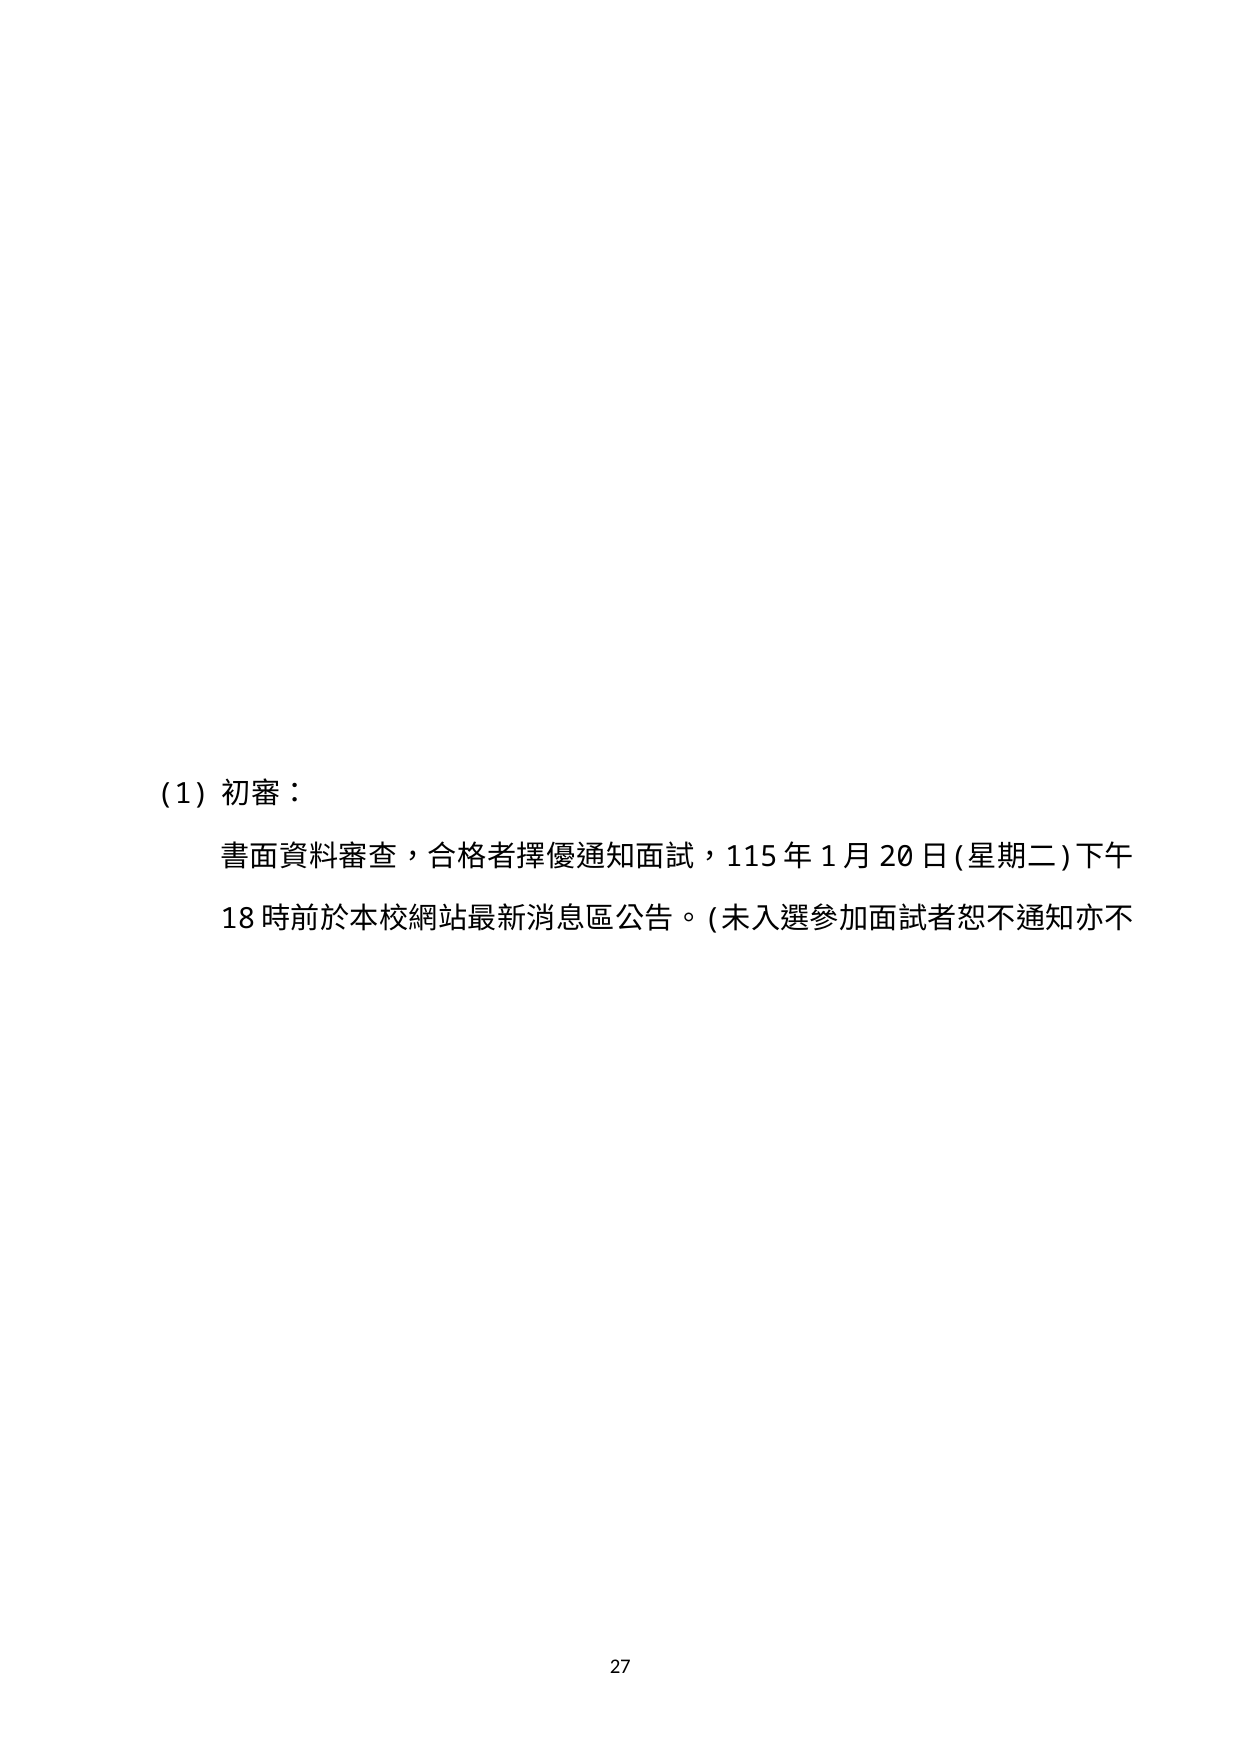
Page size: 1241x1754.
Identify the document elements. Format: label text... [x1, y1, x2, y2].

list 初審： [157, 771, 1134, 812]
text 書面資料審查，合格者擇優通知面試，115年1月20日(星期二)下午18時前於本校網站最新消息區公告。(未入選參加面試者恕不通知亦不 [220, 812, 1134, 937]
